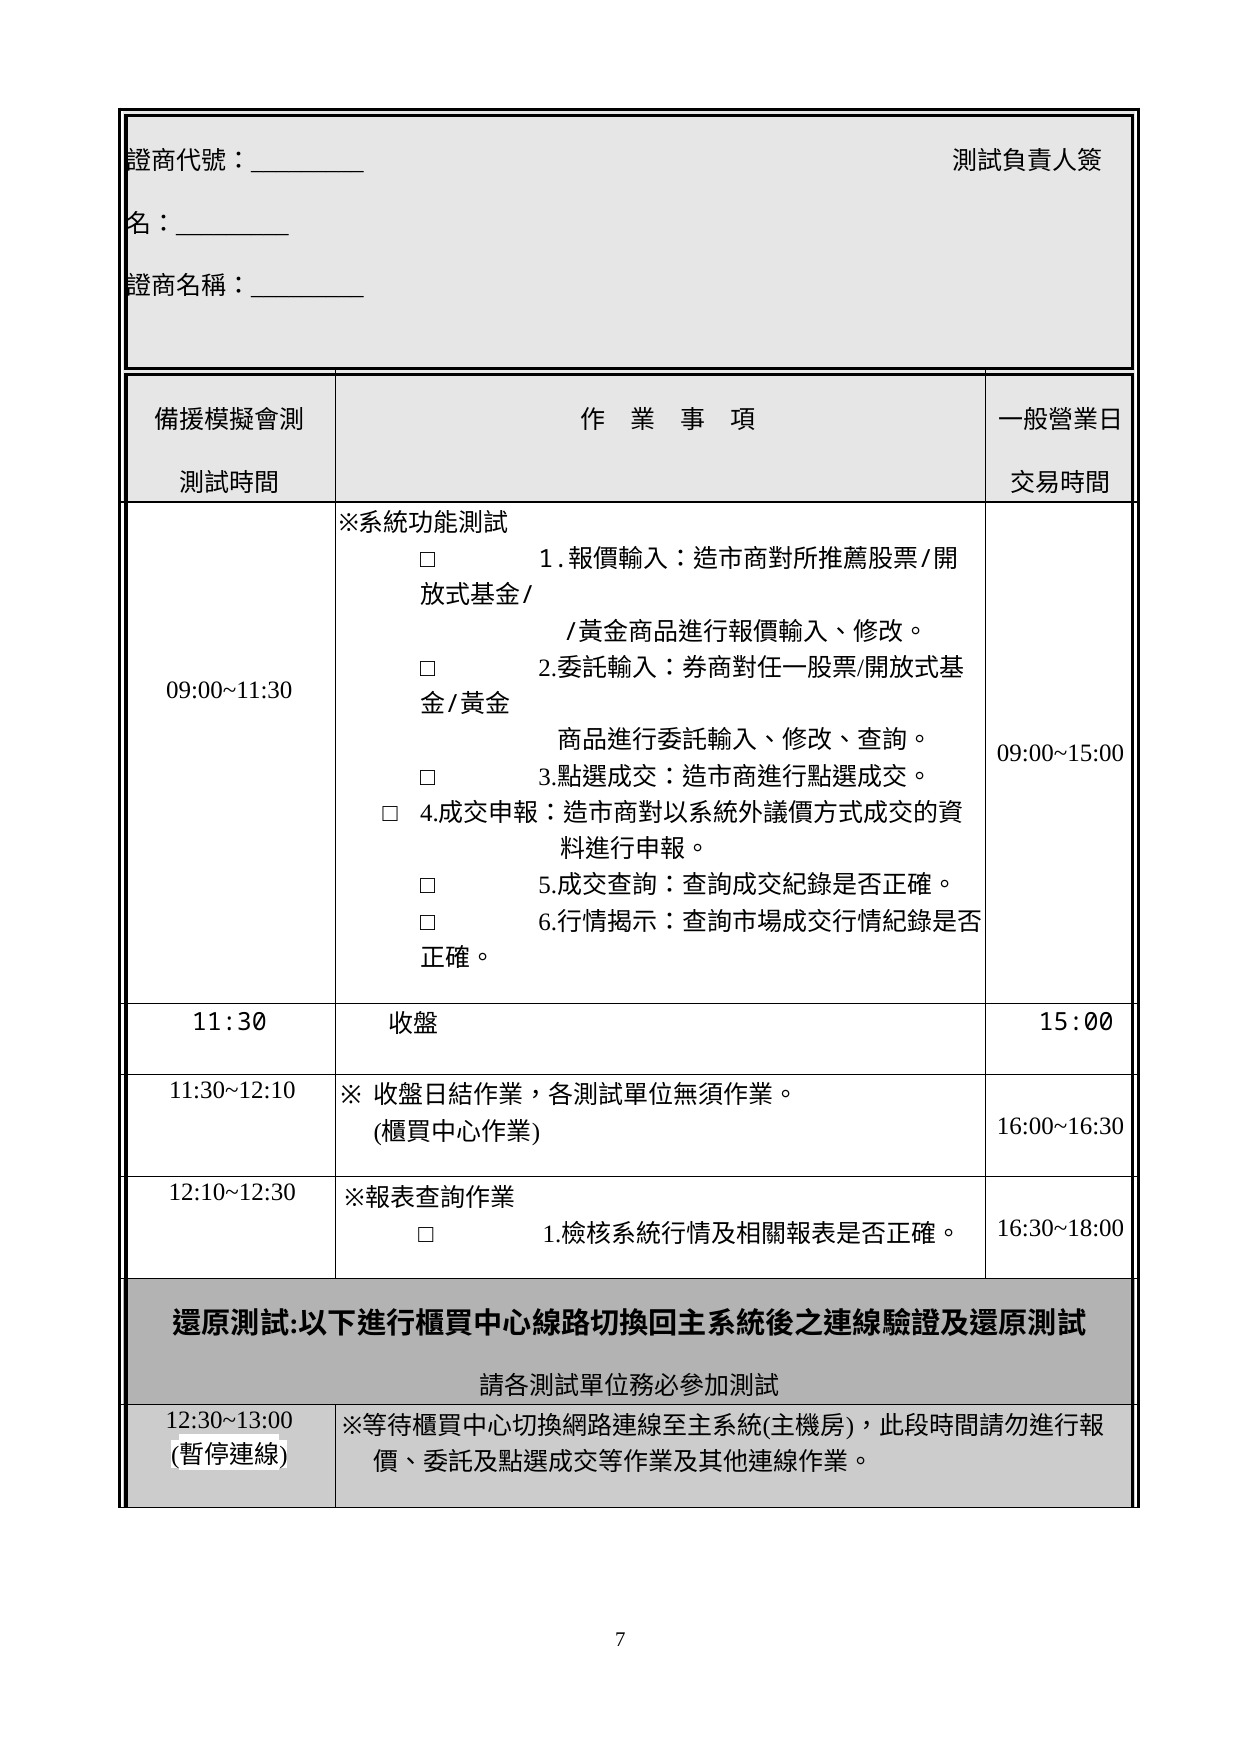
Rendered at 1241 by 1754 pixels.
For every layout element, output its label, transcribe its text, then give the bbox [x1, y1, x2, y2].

table_cell 收盤 [336, 1004, 985, 1074]
table_cell ※報表查詢作業 1.檢核系統行情及相關報表是否正確。 [336, 1177, 985, 1278]
table_cell 11:30~12:10 [128, 1075, 335, 1176]
table_cell 一般營業日 交易時間 [986, 367, 1135, 501]
table_cell 12:30~13:00 (暫停連線) [128, 1405, 335, 1507]
table_cell ※系統功能測試 1.報價輸入：造市商對所推薦股票/開放式基金/ /黃金商品進行報價輸入、修改。 2.委託輸入：券商對任一股票/開放式基金/黃金 商品進行委託輸入、修改、查詢。 3.點選成交：造市商進行點選成交。 4.成交申報：造市商對以系統外議價方式成交的資料進行申報。 5.成交查詢：查詢成交紀錄是否正確。 6.行情揭示：查詢市場成交行情紀錄是否正確。 [336, 503, 985, 1002]
table_cell 作 業 事 項 [336, 376, 985, 501]
table_cell 收盤日結作業，各測試單位無須作業。 (櫃買中心作業) [336, 1075, 985, 1176]
table_cell 16:30~18:00 [986, 1177, 1131, 1278]
table_cell ※等待櫃買中心切換網路連線至主系統(主機房)，此段時間請勿進行報價、委託及點選成交等作業及其他連線作業。 [336, 1405, 1131, 1507]
table_cell 還原測試:以下進行櫃買中心線路切換回主系統後之連線驗證及還原測試 請各測試單位務必參加測試 [128, 1279, 1131, 1404]
table_cell 12:10~12:30 [128, 1177, 335, 1278]
table_cell 09:00~11:30 [128, 503, 335, 1002]
table_cell 15:00 [986, 1004, 1131, 1074]
table_cell 備援模擬會測 測試時間 [123, 367, 335, 501]
table_cell 09:00~15:00 [986, 503, 1131, 1002]
table_header 證商代號：_________ 測試負責人簽名：_________ 證商名稱：_________ [123, 111, 1135, 367]
table_cell 16:00~16:30 [986, 1075, 1131, 1176]
table_cell 11:30 [128, 1004, 335, 1074]
